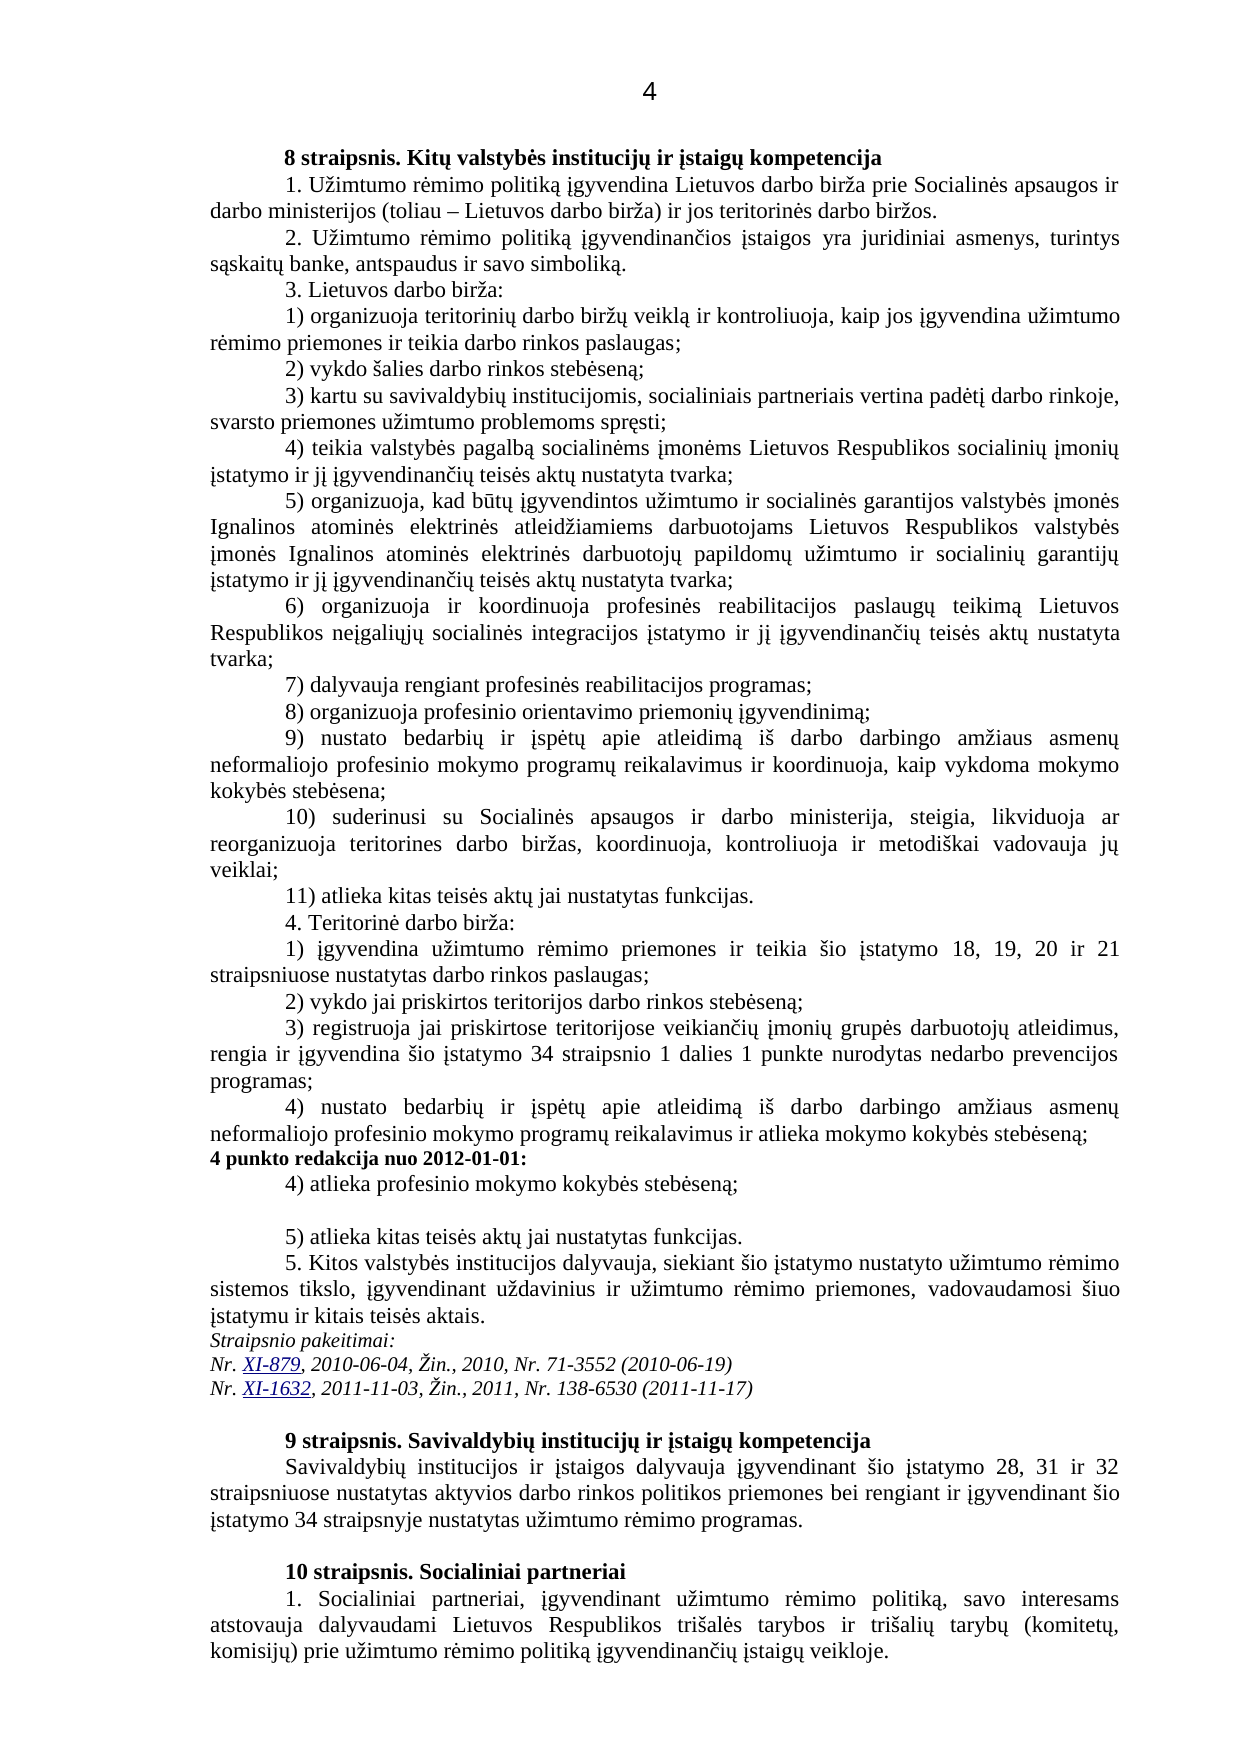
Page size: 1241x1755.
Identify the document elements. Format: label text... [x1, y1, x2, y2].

text 2) vykdo jai priskirtos teritorijos darbo rinkos stebėseną; [210, 988, 1120, 1014]
text 4) atlieka profesinio mokymo kokybės stebėseną; [210, 1170, 1120, 1196]
text 1) organizuoja teritorinių darbo biržų veiklą ir kontroliuoja, kaip jos įgyvendina užimtumo rėmimo priemones ir teikia darbo rinkos paslaugas; [210, 303, 1120, 355]
text 1. Socialiniai partneriai, įgyvendinant užimtumo rėmimo politiką, savo interesams atstovauja dalyvaudami Lietuvos Respublikos trišalės tarybos ir trišalių tarybų (komitetų, komisijų) prie užimtumo rėmimo politiką įgyvendinančių įstaigų veikloje. [210, 1585, 1120, 1664]
text 10) suderinusi su Socialinės apsaugos ir darbo ministerija, steigia, likviduoja ar reorganizuoja teritorines darbo biržas, koordinuoja, kontroliuoja ir metodiškai vadovauja jų veiklai; [210, 803, 1120, 882]
text 6) organizuoja ir koordinuoja profesinės reabilitacijos paslaugų teikimą Lietuvos Respublikos neįgaliųjų socialinės integracijos įstatymo ir jį įgyvendinančių teisės aktų nustatyta tvarka; [210, 592, 1120, 672]
text 9) nustato bedarbių ir įspėtų apie atleidimą iš darbo darbingo amžiaus asmenų neformaliojo profesinio mokymo programų reikalavimus ir koordinuoja, kaip vykdoma mokymo kokybės stebėsena; [210, 724, 1120, 803]
text 4) teikia valstybės pagalbą socialinėms įmonėms Lietuvos Respublikos socialinių įmonių įstatymo ir jį įgyvendinančių teisės aktų nustatyta tvarka; [210, 434, 1120, 487]
text Nr. XI-1632, 2011-11-03, Žin., 2011, Nr. 138-6530 (2011-11-17) [210, 1376, 1120, 1400]
text 3. Lietuvos darbo birža: [210, 276, 1120, 303]
text 4) nustato bedarbių ir įspėtų apie atleidimą iš darbo darbingo amžiaus asmenų neformaliojo profesinio mokymo programų reikalavimus ir atlieka mokymo kokybės stebėseną; [210, 1093, 1120, 1146]
text 3) kartu su savivaldybių institucijomis, socialiniais partneriais vertina padėtį darbo rinkoje, svarsto priemones užimtumo problemoms spręsti; [210, 382, 1120, 434]
text 8) organizuoja profesinio orientavimo priemonių įgyvendinimą; [210, 698, 1120, 724]
text 5) atlieka kitas teisės aktų jai nustatytas funkcijas. [210, 1223, 1120, 1249]
text 4 punkto redakcija nuo 2012-01-01: [210, 1146, 1120, 1170]
text 9 straipsnis. Savivaldybių institucijų ir įstaigų kompetencija [210, 1427, 1120, 1453]
text 5. Kitos valstybės institucijos dalyvauja, siekiant šio įstatymo nustatyto užimtumo rėmimo sistemos tikslo, įgyvendinant uždavinius ir užimtumo rėmimo priemones, vadovaudamosi šiuo įstatymu ir kitais teisės aktais. [210, 1249, 1120, 1328]
text 3) registruoja jai priskirtose teritorijose veikiančių įmonių grupės darbuotojų atleidimus, rengia ir įgyvendina šio įstatymo 34 straipsnio 1 dalies 1 punkte nurodytas nedarbo prevencijos programas; [210, 1014, 1120, 1093]
text Nr. XI-879, 2010-06-04, Žin., 2010, Nr. 71-3552 (2010-06-19) [210, 1352, 1120, 1376]
text 8 straipsnis. Kitų valstybės institucijų ir įstaigų kompetencija [284, 144, 1120, 171]
text 2. Užimtumo rėmimo politiką įgyvendinančios įstaigos yra juridiniai asmenys, turintys sąskaitų banke, antspaudus ir savo simboliką. [210, 223, 1120, 276]
text 1. Užimtumo rėmimo politiką įgyvendina Lietuvos darbo birža prie Socialinės apsaugos ir darbo ministerijos (toliau – Lietuvos darbo birža) ir jos teritorinės darbo biržos. [210, 171, 1120, 223]
text Savivaldybių institucijos ir įstaigos dalyvauja įgyvendinant šio įstatymo 28, 31 ir 32 straipsniuose nustatytas aktyvios darbo rinkos politikos priemones bei rengiant ir įgyvendinant šio įstatymo 34 straipsnyje nustatytas užimtumo rėmimo programas. [210, 1453, 1120, 1532]
text 5) organizuoja, kad būtų įgyvendintos užimtumo ir socialinės garantijos valstybės įmonės Ignalinos atominės elektrinės atleidžiamiems darbuotojams Lietuvos Respublikos valstybės įmonės Ignalinos atominės elektrinės darbuotojų papildomų užimtumo ir socialinių garantijų įstatymo ir jį įgyvendinančių teisės aktų nustatyta tvarka; [210, 487, 1120, 592]
text 7) dalyvauja rengiant profesinės reabilitacijos programas; [210, 672, 1120, 698]
text 11) atlieka kitas teisės aktų jai nustatytas funkcijas. [210, 882, 1120, 909]
text 10 straipsnis. Socialiniai partneriai [210, 1558, 1120, 1585]
text 1) įgyvendina užimtumo rėmimo priemones ir teikia šio įstatymo 18, 19, 20 ir 21 straipsniuose nustatytas darbo rinkos paslaugas; [210, 935, 1120, 988]
text 4. Teritorinė darbo birža: [210, 909, 1120, 935]
text 2) vykdo šalies darbo rinkos stebėseną; [210, 355, 1120, 382]
text Straipsnio pakeitimai: [210, 1328, 1120, 1352]
